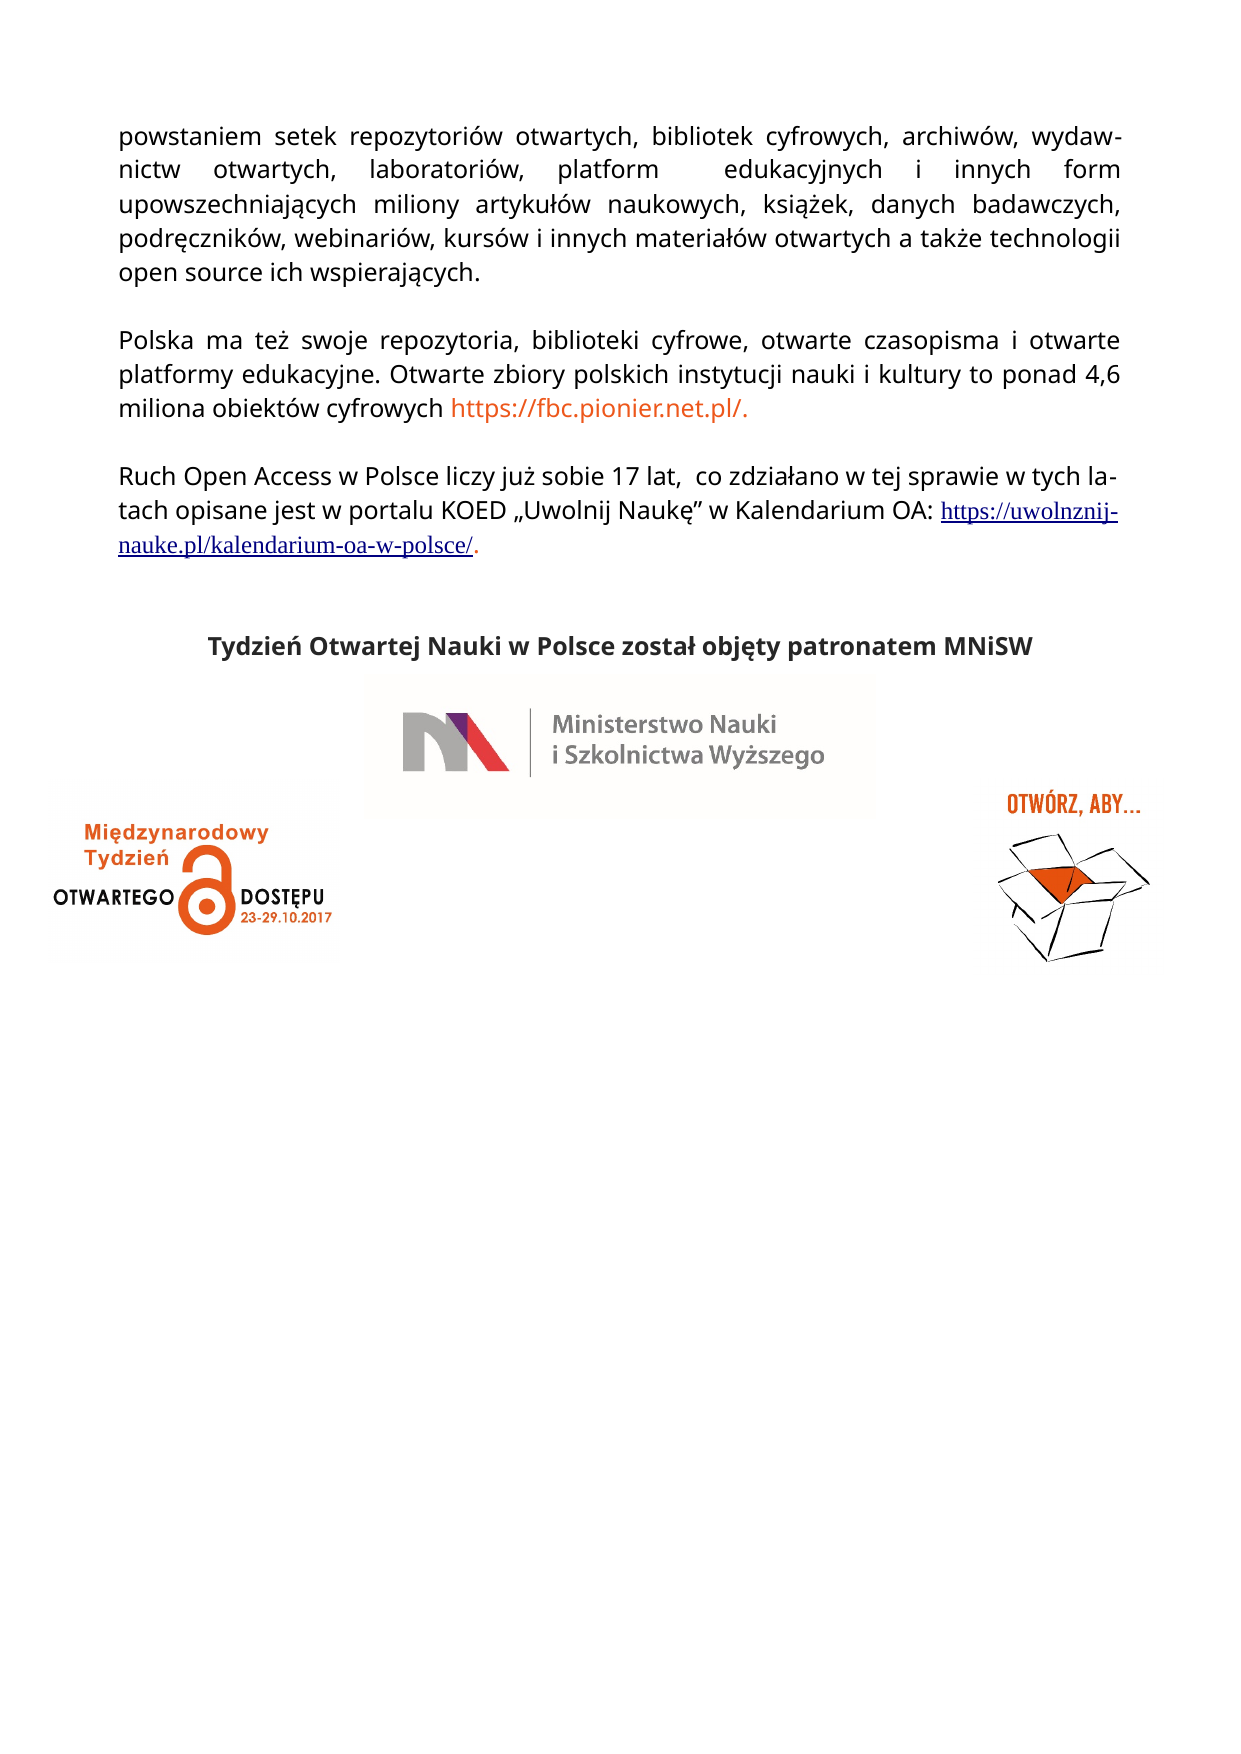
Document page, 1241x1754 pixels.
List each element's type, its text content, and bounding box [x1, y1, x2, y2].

text powstaniem setek repozytoriów otwartych, bibliotek cyfrowych, archiwów, wydaw­nictw otwartych, laboratoriów, platform edukacyjnych i innych form upowszechniających miliony artykułów naukowych, książek, danych badawczych, podręczników, webinariów, kursów i innych materiałów otwartych a także technologii open source ich wspierających. [118, 118, 1122, 288]
picture [48, 779, 341, 963]
text Polska ma też swoje repozytoria, biblioteki cyfrowe, otwarte czasopisma i otwarte platfor­my edukacyjne. Otwarte zbiory polskich instytucji nauki i kultury to ponad 4,6 miliona obiektów cyfrowych https://fbc.pionier.net.pl/. [118, 322, 1122, 425]
text Tydzień Otwartej Nauki w Polsce został objęty patronatem MNiSW [118, 629, 1122, 663]
text Ruch Open Access w Polsce liczy już sobie 17 lat, co zdziałano w tej sprawie w tych la­tach opisane jest w portalu KOED „Uwolnij Naukę” w Kalendarium OA: https://uwolnznij­nauke.pl/kalendarium-oa-w-polsce/. [118, 459, 1122, 561]
picture [364, 674, 877, 819]
picture [973, 778, 1164, 975]
